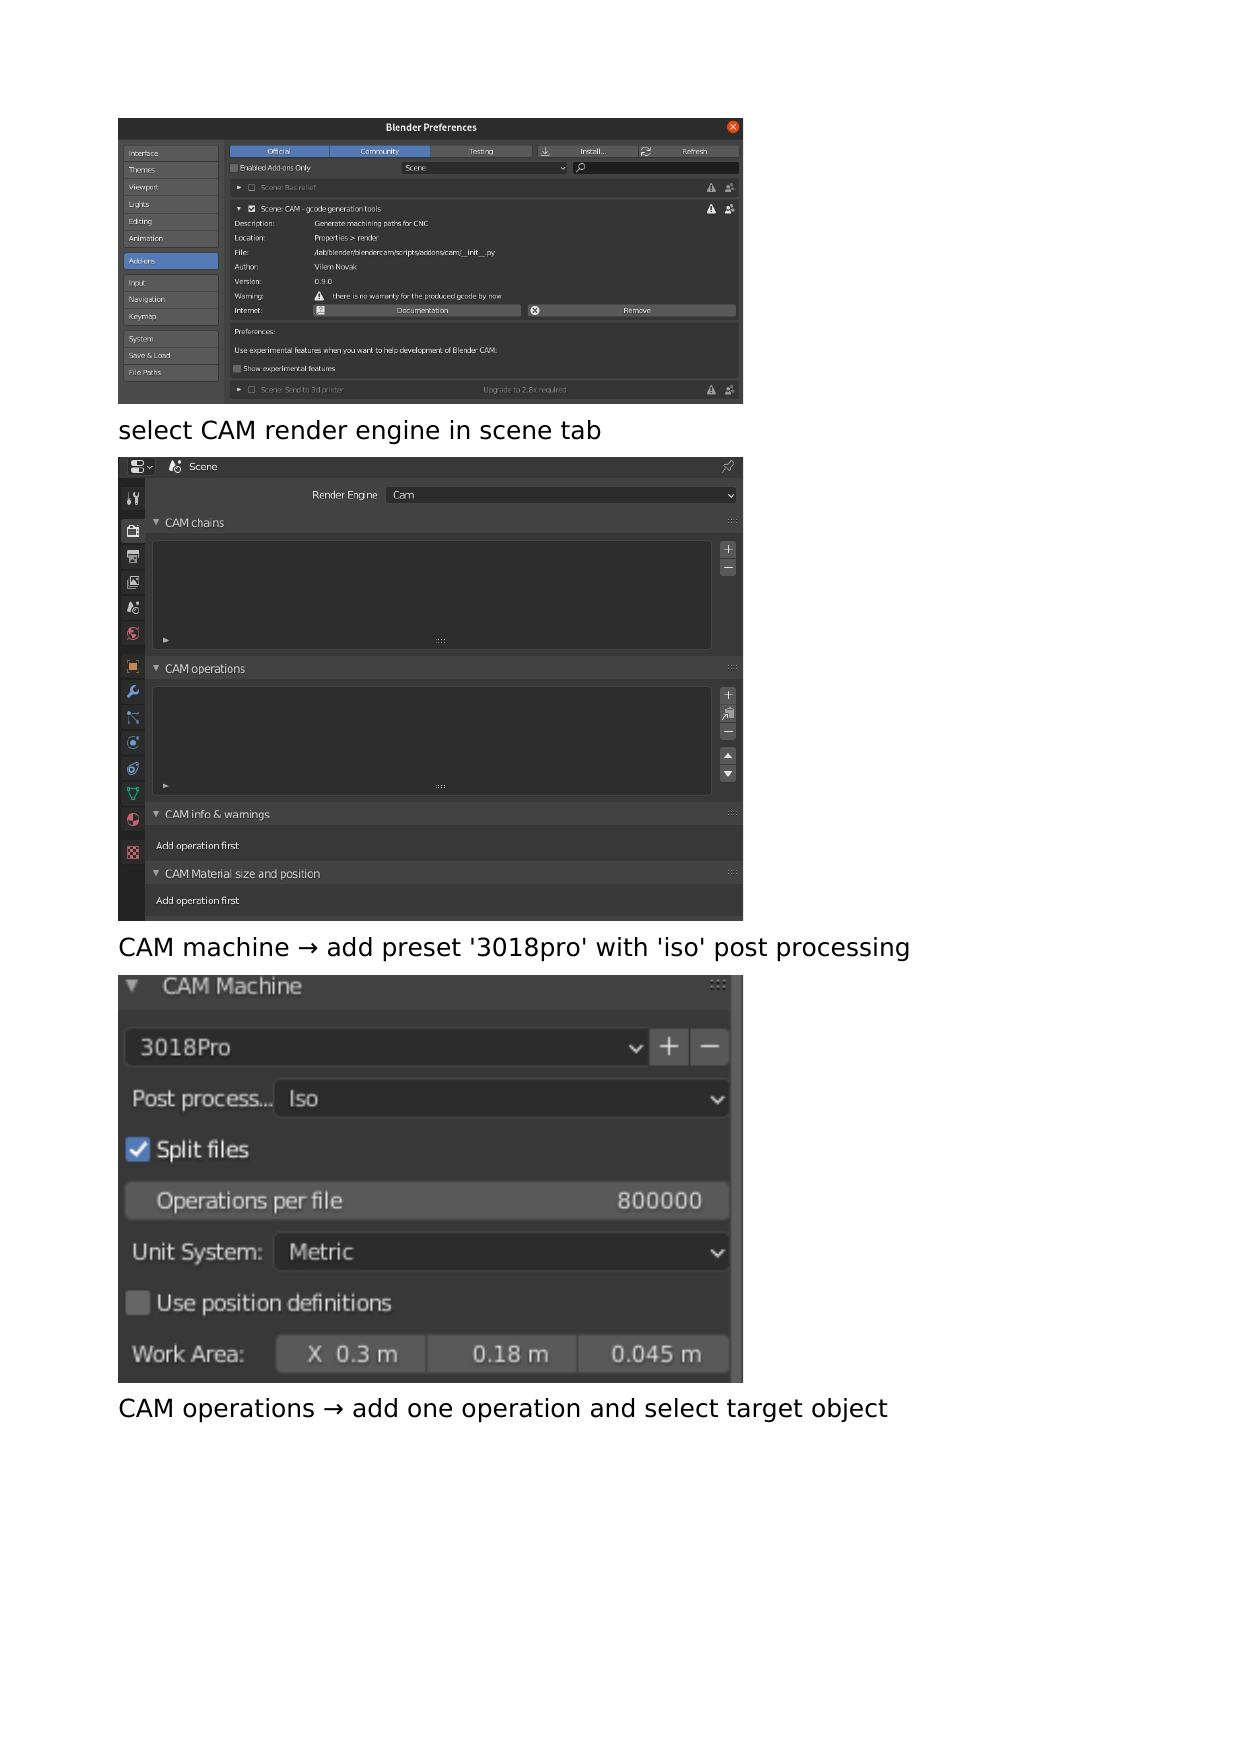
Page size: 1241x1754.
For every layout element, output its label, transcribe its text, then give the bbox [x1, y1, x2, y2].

picture [118, 975, 744, 1383]
text CAM operations → add one operation and select target object [118, 1395, 1122, 1424]
text CAM machine → add preset '3018pro' with 'iso' post processing [118, 933, 1122, 962]
text select CAM render engine in scene tab [118, 416, 1122, 445]
picture [118, 118, 744, 404]
picture [118, 457, 744, 921]
